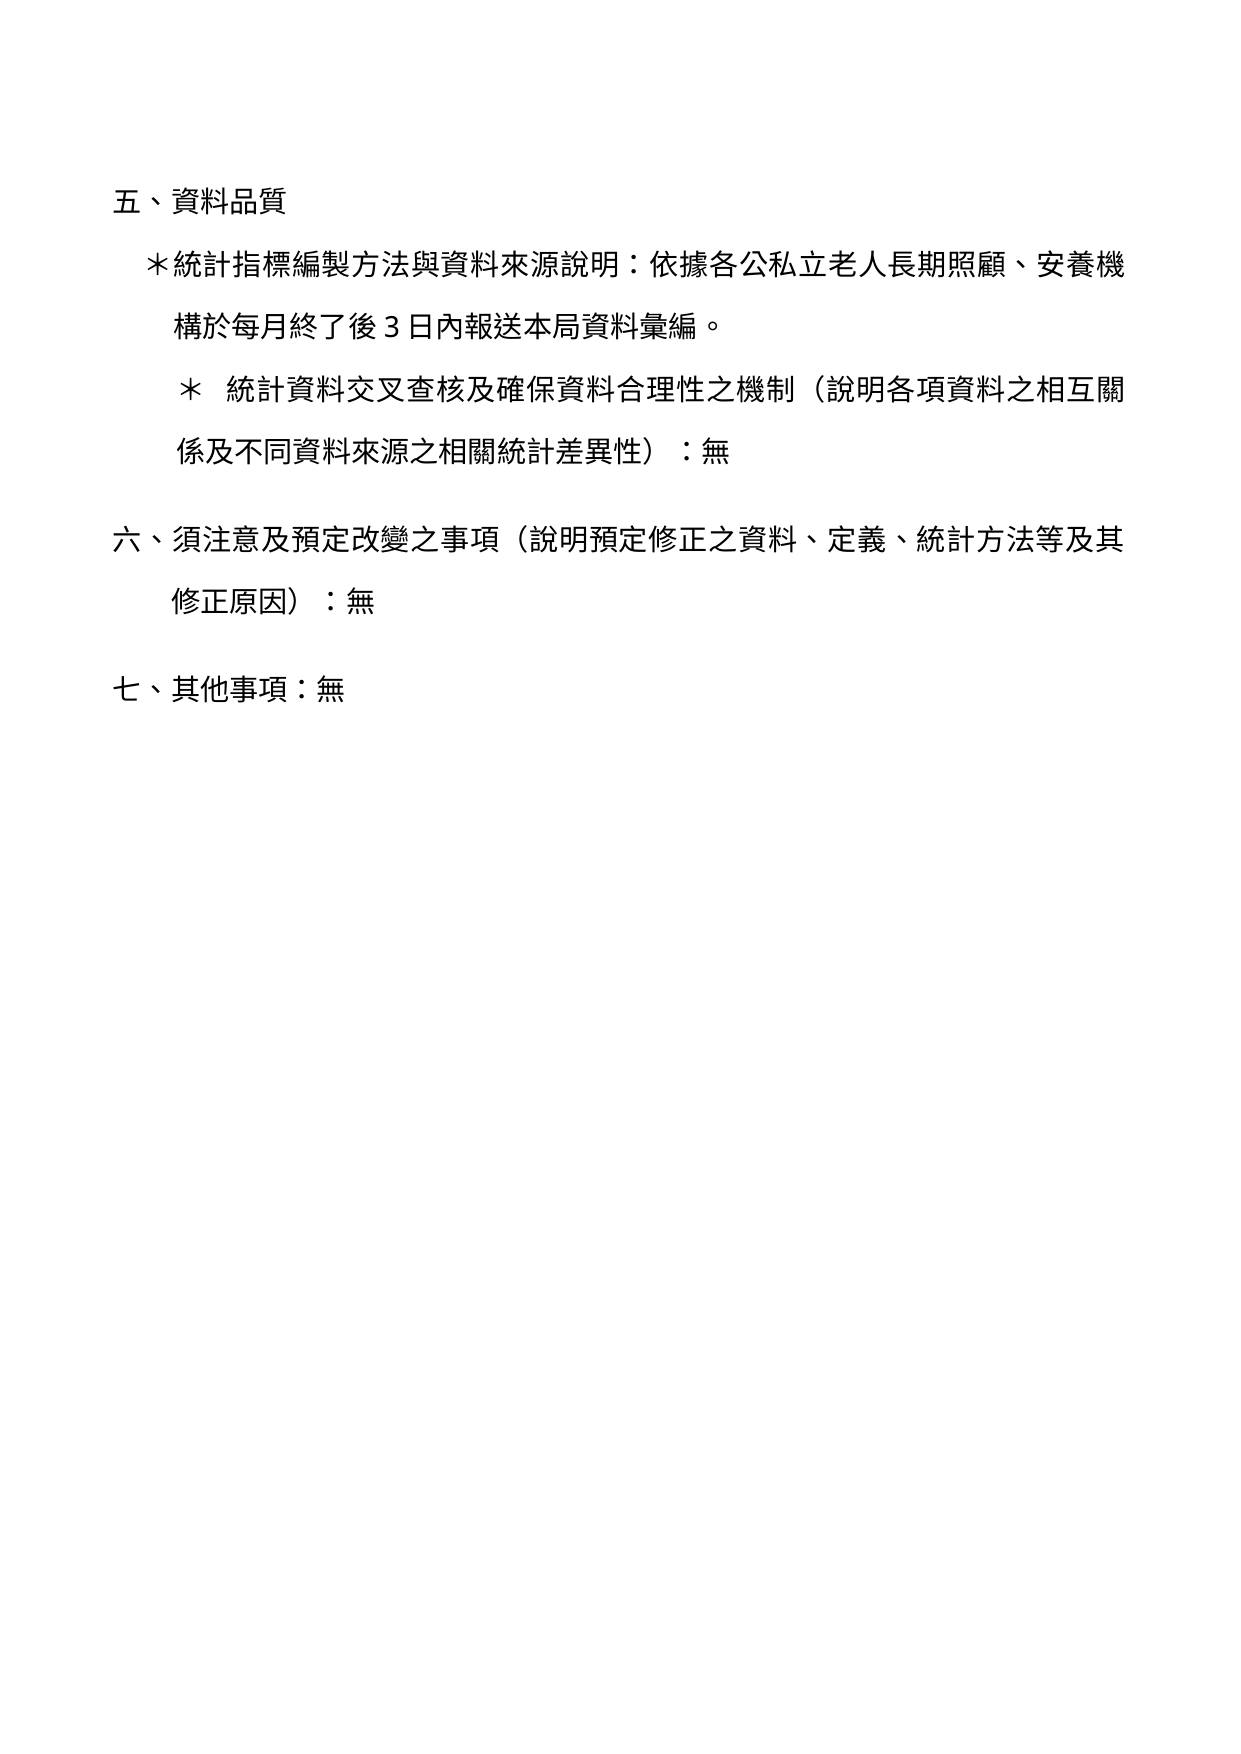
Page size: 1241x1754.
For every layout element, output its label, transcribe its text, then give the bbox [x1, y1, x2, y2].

text 五、資料品質 [112, 158, 1128, 221]
text 六、須注意及預定改變之事項（說明預定修正之資料、定義、統計方法等及其修正原因）：無 [112, 496, 1128, 621]
list 統計資料交叉查核及確保資料合理性之機制（說明各項資料之相互關係及不同資料來源之相關統計差異性）：無 [176, 346, 1128, 471]
list 統計指標編製方法與資料來源說明：依據各公私立老人長期照顧、安養機構於每月終了後3日內報送本局資料彙編。 [143, 221, 1128, 346]
text 七、其他事項：無 [112, 646, 1128, 708]
